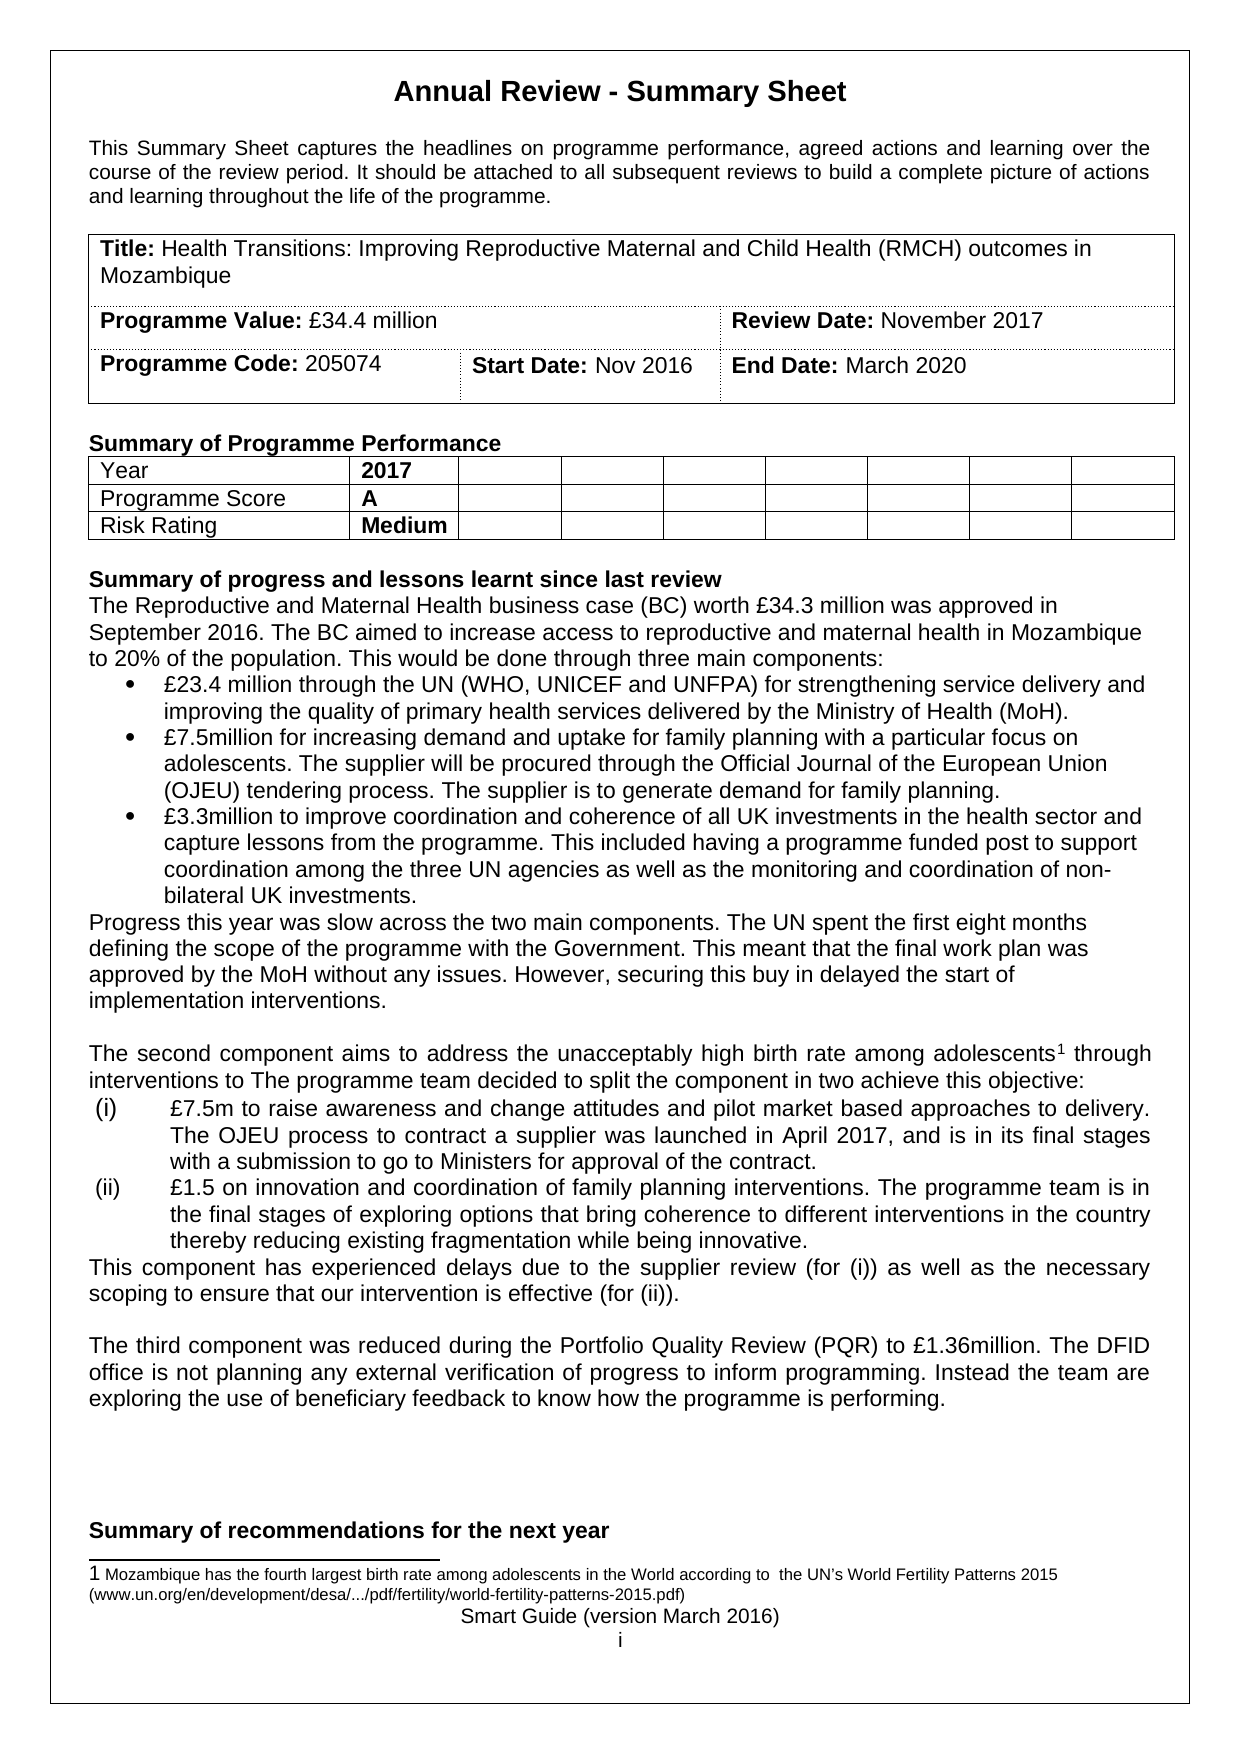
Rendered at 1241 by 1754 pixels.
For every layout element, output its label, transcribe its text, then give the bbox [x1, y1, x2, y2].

table_header [664, 457, 765, 484]
table_header [970, 457, 1071, 484]
table_cell [562, 512, 663, 538]
table_cell Start Date: Nov 2016 [461, 349, 720, 402]
table_cell Programme Score [89, 485, 349, 511]
table_cell Risk Rating [89, 512, 349, 538]
table_header [1072, 457, 1174, 484]
text Annual Review - Summary Sheet [89, 74, 1152, 107]
table_header 2017 [350, 457, 458, 484]
text Summary of recommendations for the next year [89, 1517, 1152, 1543]
text This component has experienced delays due to the supplier review (for (i)) as well as the necessary scoping to ensure that our intervention is effective (for (ii)). [89, 1253, 1152, 1306]
table_header [766, 457, 867, 484]
table_cell [1072, 485, 1174, 511]
text Progress this year was slow across the two main components. The UN spent the first eight months defining the scope of the programme with the Government. This meant that the final work plan was approved by the MoH without any issues. However, securing this buy in delayed the start of implementation interventions. [89, 908, 1152, 1014]
list £1.5 on innovation and coordination of family planning interventions. The programme team is in the final stages of exploring options that bring coherence to different interventions in the country thereby reducing existing fragmentation while being innovative. [95, 1174, 1152, 1253]
text Summary of Programme Performance [89, 430, 1152, 456]
list £7.5million for increasing demand and uptake for family planning with a particular focus on adolescents. The supplier will be procured through the Official Journal of the European Union (OJEU) tendering process. The supplier is to generate demand for family planning. [126, 724, 1152, 803]
text The second component aims to address the unacceptably high birth rate among adolescents through interventions to The programme team decided to split the component in two achieve this objective: [89, 1040, 1152, 1093]
table_cell [766, 485, 867, 511]
table_cell [970, 512, 1071, 538]
table_cell [970, 485, 1071, 511]
list £3.3million to improve coordination and coherence of all UK investments in the health sector and capture lessons from the programme. This included having a programme funded post to support coordination among the three UN agencies as well as the monitoring and coordination of non-bilateral UK investments. [126, 803, 1152, 908]
table_cell [868, 512, 969, 538]
table_cell [459, 512, 561, 538]
table_cell Programme Code: 205074 [89, 349, 461, 402]
text Mozambique has the fourth largest birth rate among adolescents in the World according to the UN’s World Fertility Patterns 2015 (www.un.org/en/development/desa/.../pdf/fertility/world-fertility-patterns-2015.pdf) [89, 1560, 1152, 1603]
table_header [459, 457, 561, 484]
table_header [562, 457, 663, 484]
table_cell End Date: March 2020 [720, 349, 1174, 402]
list £7.5m to raise awareness and change attitudes and pilot market based approaches to delivery. The OJEU process to contract a supplier was launched in April 2017, and is in its final stages with a submission to go to Ministers for approval of the contract. [95, 1093, 1152, 1174]
table_cell [562, 485, 663, 511]
table_cell [766, 512, 867, 538]
table_cell Programme Value: £34.4 million [89, 306, 720, 349]
table_cell [868, 485, 969, 511]
table_header Year [89, 457, 349, 484]
table_cell Medium [350, 512, 458, 538]
table_cell A [350, 485, 458, 511]
table_cell [664, 485, 765, 511]
text This Summary Sheet captures the headlines on programme performance, agreed actions and learning over the course of the review period. It should be attached to all subsequent reviews to build a complete picture of actions and learning throughout the life of the programme. [89, 136, 1152, 208]
text Summary of progress and lessons learnt since last review [89, 566, 1152, 592]
table_cell [1072, 512, 1174, 538]
text The Reproductive and Maternal Health business case (BC) worth £34.3 million was approved in September 2016. The BC aimed to increase access to reproductive and maternal health in Mozambique to 20% of the population. This would be done through three main components: [89, 592, 1152, 671]
table_cell Review Date: November 2017 [720, 306, 1174, 349]
table_header Title: Health Transitions: Improving Reproductive Maternal and Child Health (RMCH) outcomes in Mozambique [89, 235, 1174, 306]
list £23.4 million through the UN (WHO, UNICEF and UNFPA) for strengthening service delivery and improving the quality of primary health services delivered by the Ministry of Health (MoH). [126, 671, 1152, 724]
table_header [868, 457, 969, 484]
text The third component was reduced during the Portfolio Quality Review (PQR) to £1.36million. The DFID office is not planning any external verification of progress to inform programming. Instead the team are exploring the use of beneficiary feedback to know how the programme is performing. [89, 1332, 1152, 1412]
table_cell [664, 512, 765, 538]
table_cell [459, 485, 561, 511]
